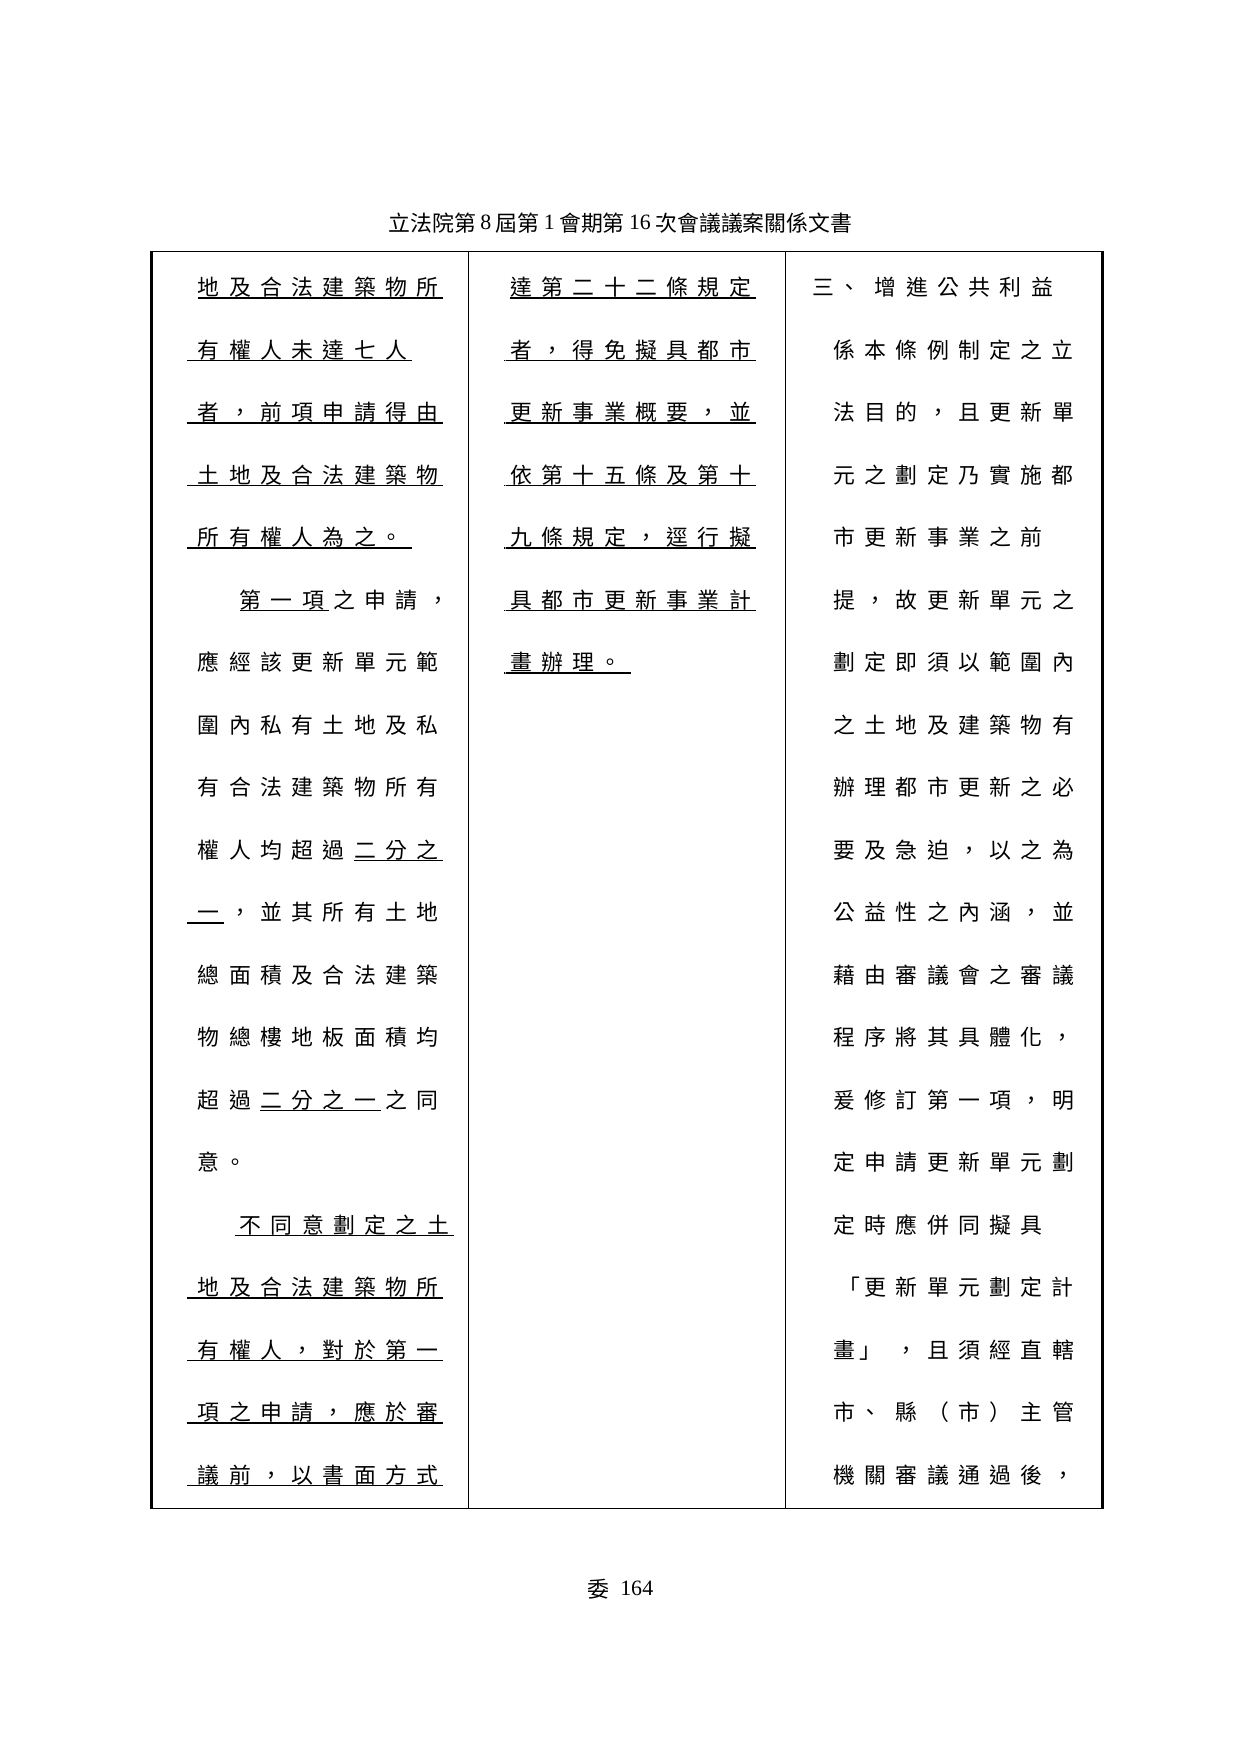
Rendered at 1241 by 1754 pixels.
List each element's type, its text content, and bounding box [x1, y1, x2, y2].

table_cell 達第二十二條規定者，得免擬具都市更新事業概要，並依第十五條及第十九條規定，逕行擬具都市更新事業計畫辦理。 [469, 252, 785, 1508]
table_cell 三、增進公共利益係本條例制定之立法目的，且更新單元之劃定乃實施都市更新事業之前提，故更新單元之劃定即須以範圍內之土地及建築物有辦理都市更新之必要及急迫，以之為公益性之內涵，並藉由審議會之審議程序將其具體化，爰修訂第一項，明定申請更新單元劃定時應併同擬具「更新單元劃定計畫」，且須經直轄市、縣（市）主管機關審議通過後， [786, 252, 1101, 1508]
table_cell 地及合法建築物所有權人未達七人者，前項申請得由土地及合法建築物所有權人為之。 第一項之申請，應經該更新單元範圍內私有土地及私有合法建築物所有權人均超過二分之一，並其所有土地總面積及合法建築物總樓地板面積均超過二分之一之同意。 不同意劃定之土地及合法建築物所有權人，對於第一項之申請，應於審議前，以書面方式 [153, 252, 468, 1508]
